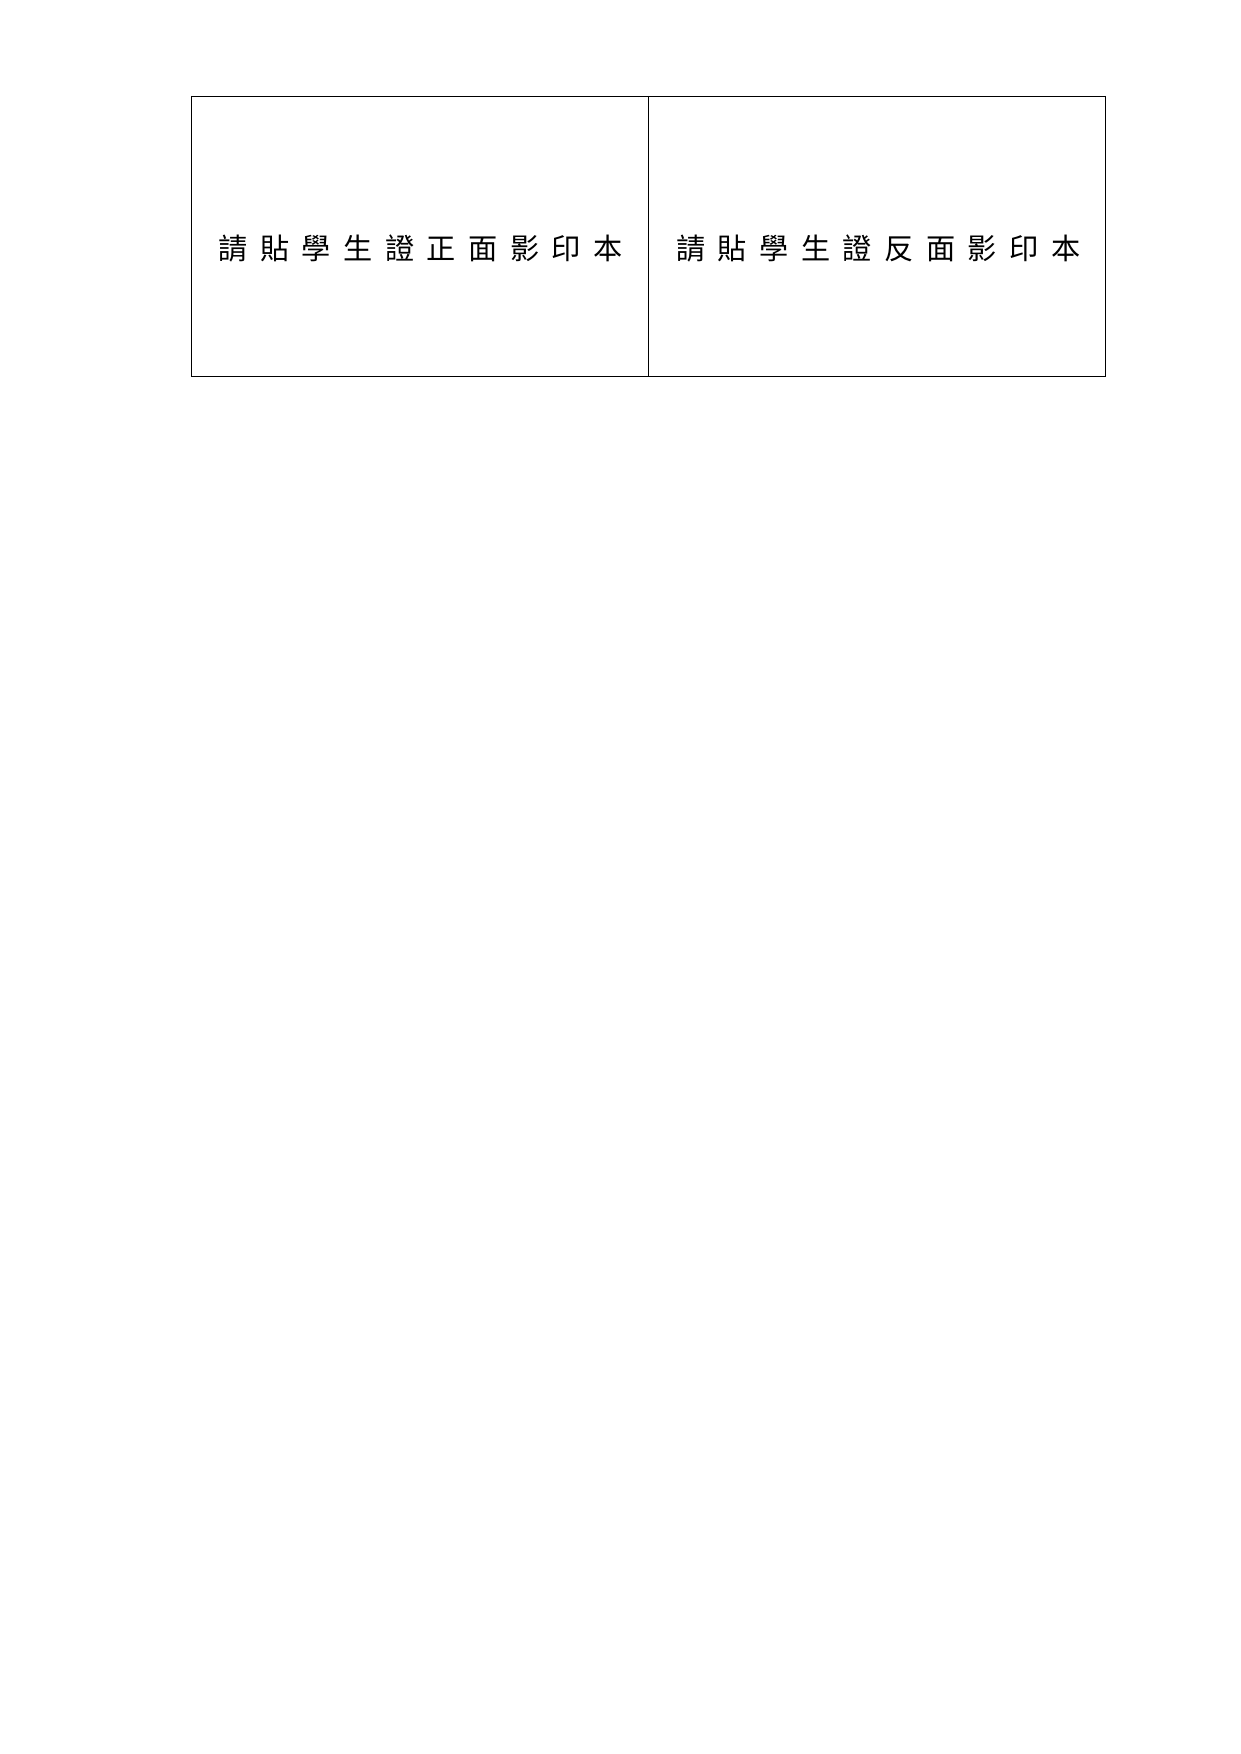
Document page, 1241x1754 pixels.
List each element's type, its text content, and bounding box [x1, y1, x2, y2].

table_header 請貼學生證正面影印本 [192, 97, 648, 376]
table_header 請貼學生證反面影印本 [649, 97, 1105, 376]
